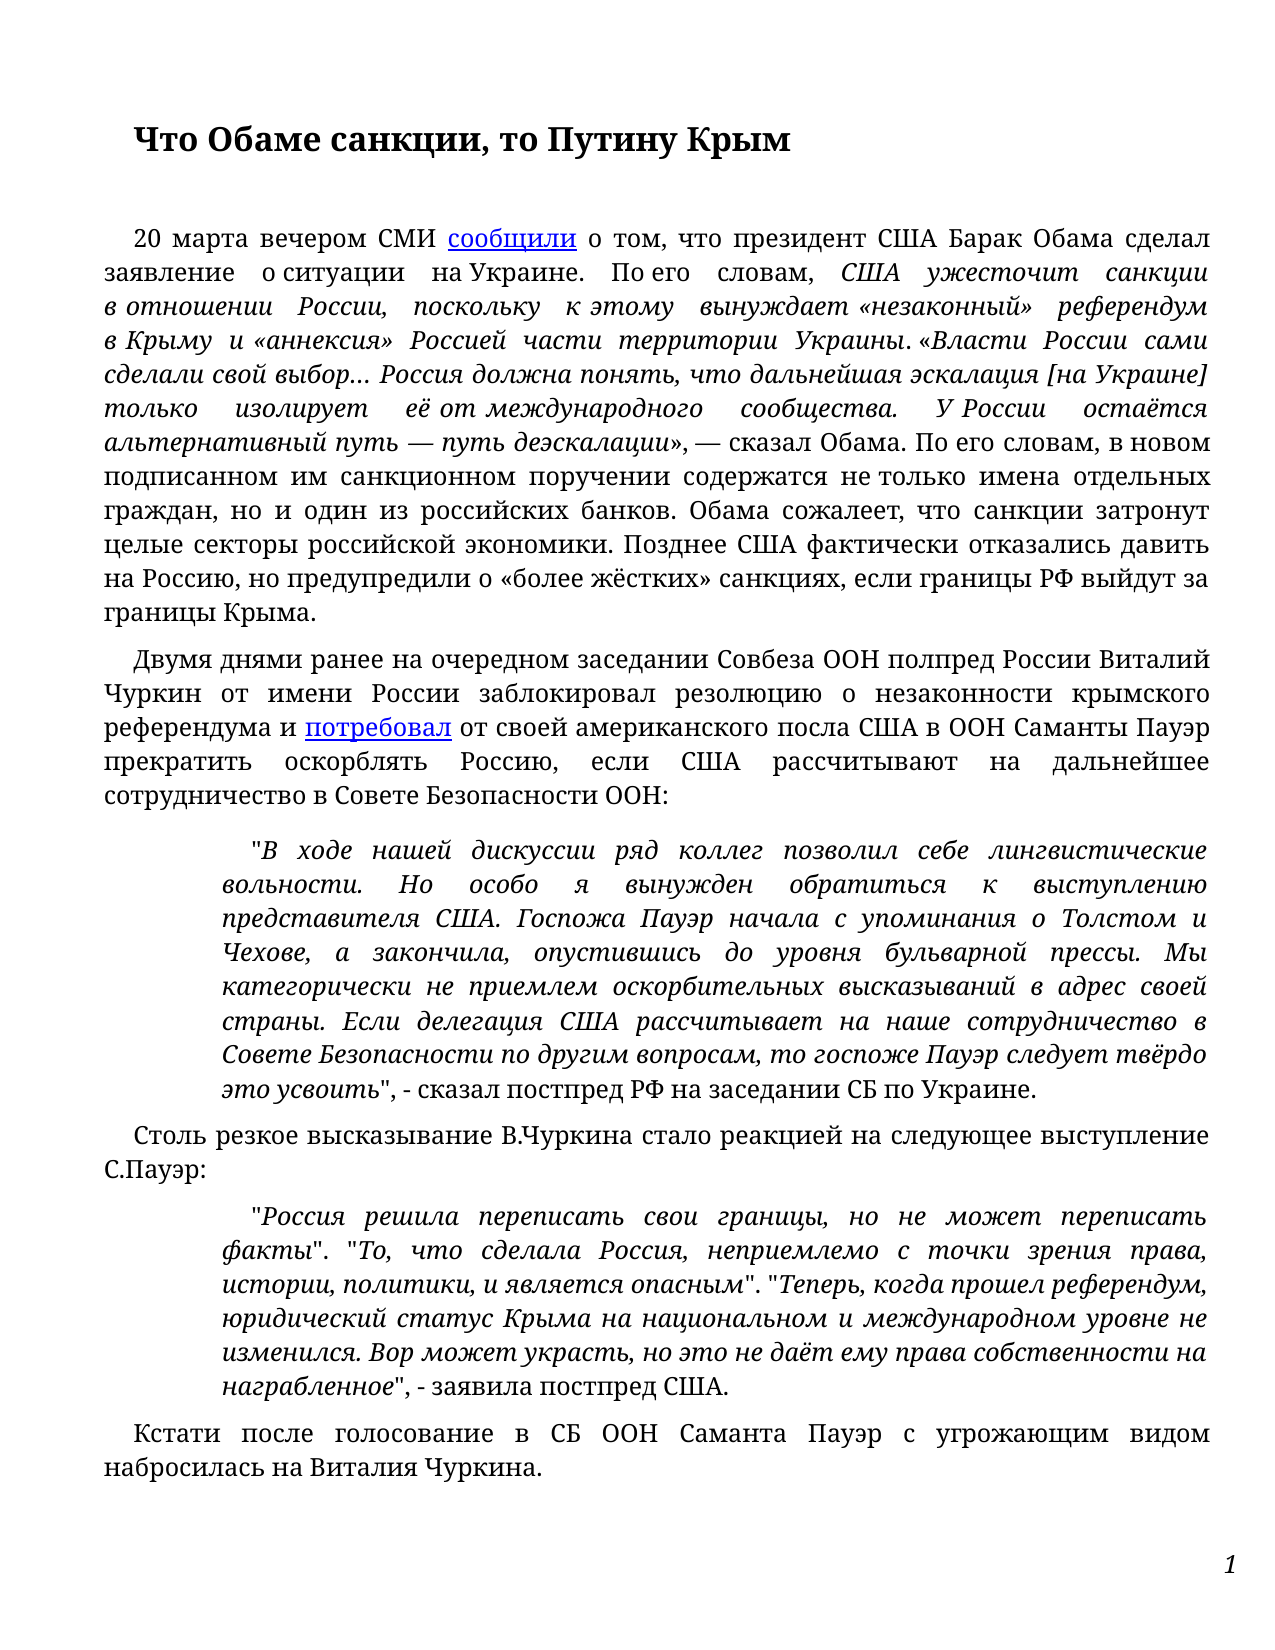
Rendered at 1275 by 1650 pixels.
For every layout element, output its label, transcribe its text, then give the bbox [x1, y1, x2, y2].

text "В ходе нашей дискуссии ряд коллег позволил себе лингвистические вольности. Но особо я вынужден обратиться к выступлению представителя США. Госпожа Пауэр начала с упоминания о Толстом и Чехове, а закончила, опустившись до уровня бульварной прессы. Мы категорически не приемлем оскорбительных высказываний в адрес своей страны. Если делегация США рассчитывает на наше сотрудничество в Совете Безопасности по другим вопросам, то госпоже Пауэр следует твёрдо это усвоить", - сказал постпред РФ на заседании СБ по Украине. [222, 833, 1211, 1105]
text "Россия решила переписать свои границы, но не может переписать факты". "То, что сделала Россия, неприемлемо с точки зрения права, истории, политики, и является опасным". "Теперь, когда прошел референдум, юридический статус Крыма на национальном и международном уровне не изменился. Вор может украсть, но это не даёт ему права собственности на награбленное", - заявила постпред США. [222, 1198, 1211, 1403]
text 20 марта вечером СМИ сообщили о том, что президент США Барак Обама сделал заявление о ситуации на Украине. По его словам, США ужесточит санкции в отношении России, поскольку к этому вынуждает «незаконный» референдум в Крыму и «аннексия» Россией части территории Украины. «Власти России сами сделали свой выбор… Россия должна понять, что дальнейшая эскалация [на Украине] только изолирует её от международного сообщества. У России остаётся альтернативный путь — путь деэскалации», — сказал Обама. По его словам, в новом подписанном им санкционном поручении содержатся не только имена отдельных граждан, но и один из российских банков. Обама сожалеет, что санкции затронут целые секторы российской экономики. Позднее США фактически отказались давить на Россию, но предупредили о «более жёстких» санкциях, если границы РФ выйдут за границы Крыма. [103, 220, 1211, 629]
text Двумя днями ранее на очередном заседании Совбеза ООН полпред России Виталий Чуркин от имени России заблокировал резолюцию о незаконности крымского референдума и потребовал от своей американского посла США в ООН Саманты Пауэр прекратить оскорблять Россию, если США рассчитывают на дальнейшее сотрудничество в Совете Безопасности ООН: [103, 642, 1211, 812]
text Что Обаме санкции, то Путину Крым [103, 116, 1211, 161]
text Кстати после голосование в СБ ООН Саманта Пауэр с угрожающим видом набросилась на Виталия Чуркина. [103, 1415, 1211, 1483]
text Столь резкое высказывание В.Чуркина стало реакцией на следующее выступление С.Пауэр: [103, 1118, 1211, 1186]
